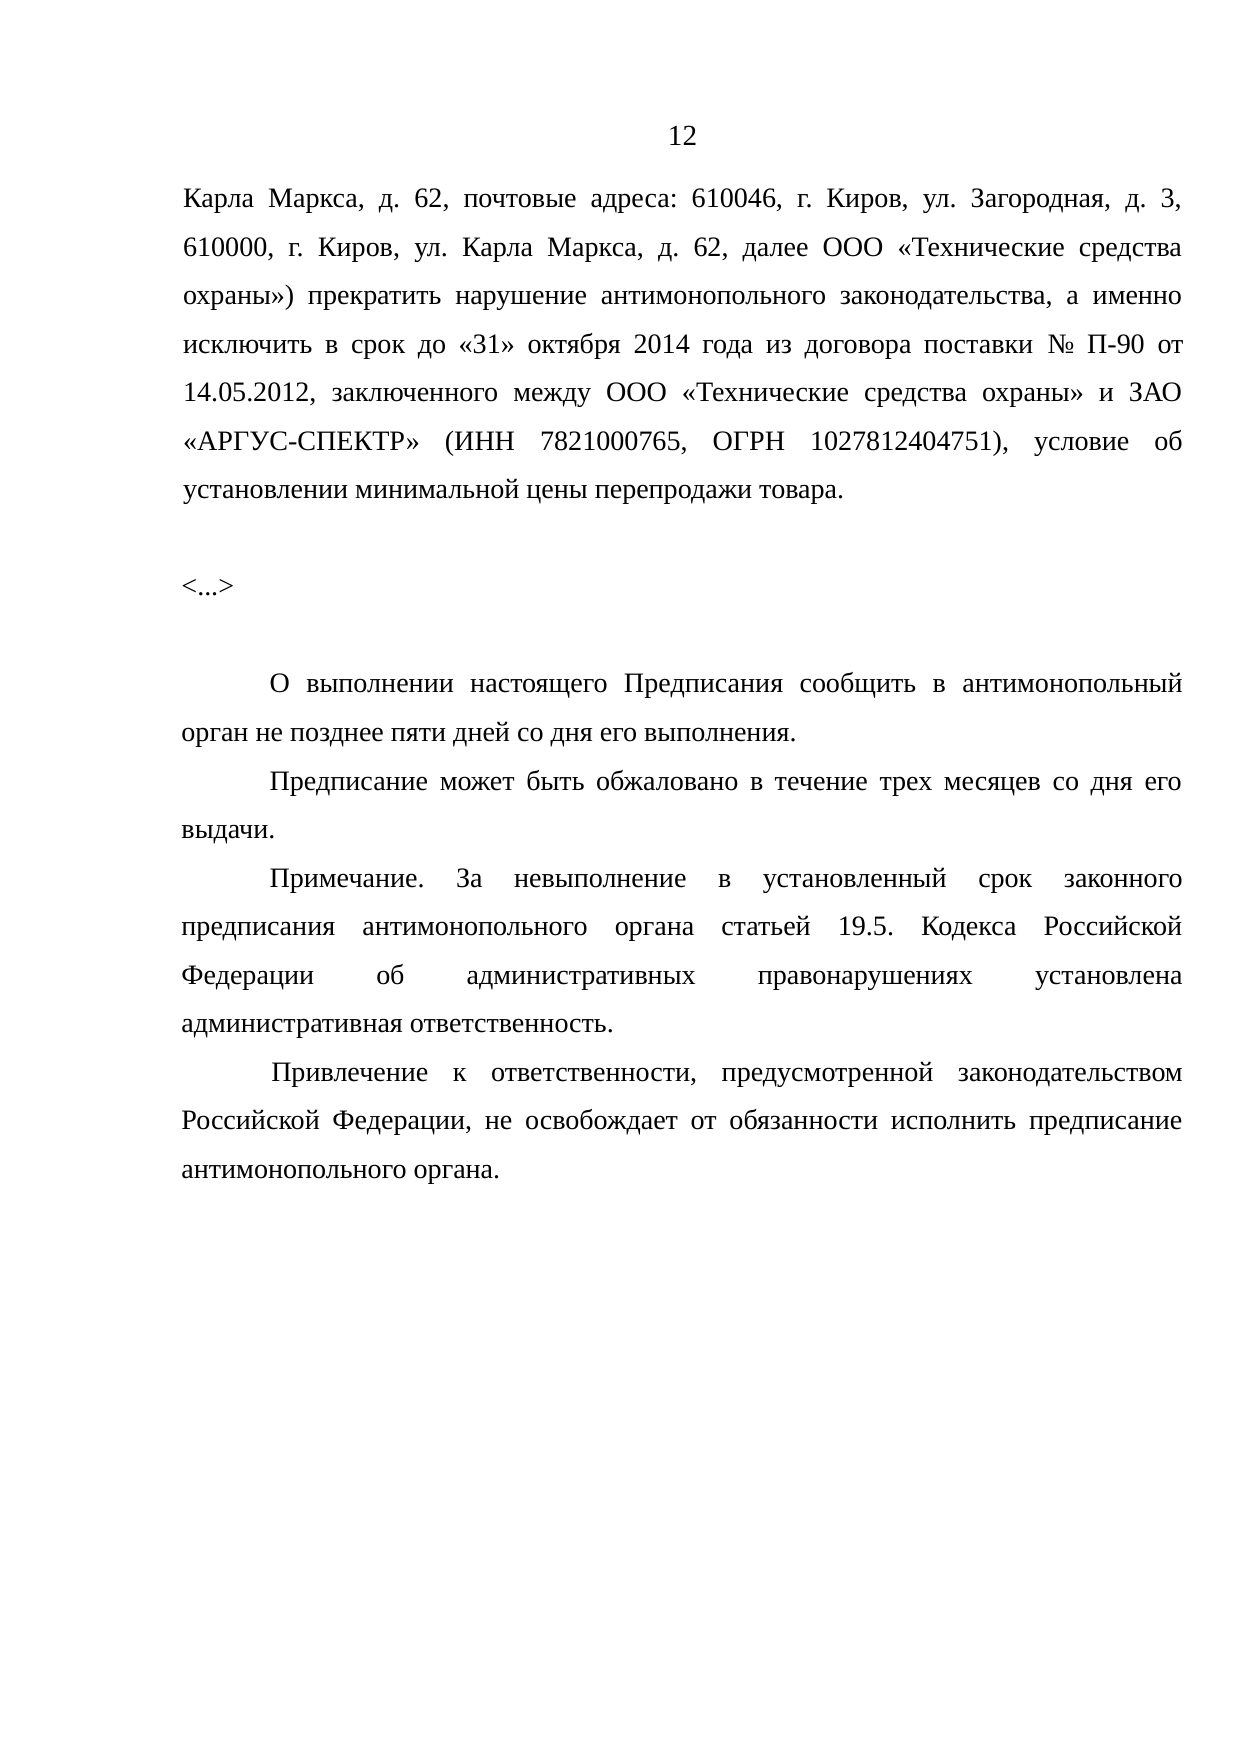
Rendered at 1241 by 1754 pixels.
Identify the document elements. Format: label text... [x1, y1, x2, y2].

list <...> [181, 569, 1183, 602]
text Примечание. За невыполнение в установленный срок законного предписания антимонопольного органа статьей 19.5. Кодекса Российской Федерации об административных правонарушениях установлена административная ответственность. [181, 861, 1183, 1039]
text Предписание может быть обжаловано в течение трех месяцев со дня его выдачи. [181, 764, 1183, 844]
text О выполнении настоящего Предписания сообщить в антимонопольный орган не позднее пяти дней со дня его выполнения. [181, 667, 1183, 747]
list Карла Маркса, д. 62, почтовые адреса: 610046, г. Киров, ул. Загородная, д. 3, 610000, г. Киров, ул. Карла Маркса, д. 62, далее ООО «Технические средства охраны») прекратить нарушение антимонопольного законодательства, а именно исключить в срок до «31» октября 2014 года из договора поставки № П-90 от 14.05.2012, заключенного между ООО «Технические средства охраны» и ЗАО «АРГУС-СПЕКТР» (ИНН 7821000765, ОГРН 1027812404751), условие об установлении минимальной цены перепродажи товара. [183, 181, 1183, 505]
text Привлечение к ответственности, предусмотренной законодательством Российской Федерации, не освобождает от обязанности исполнить предписание антимонопольного органа. [181, 1055, 1183, 1184]
